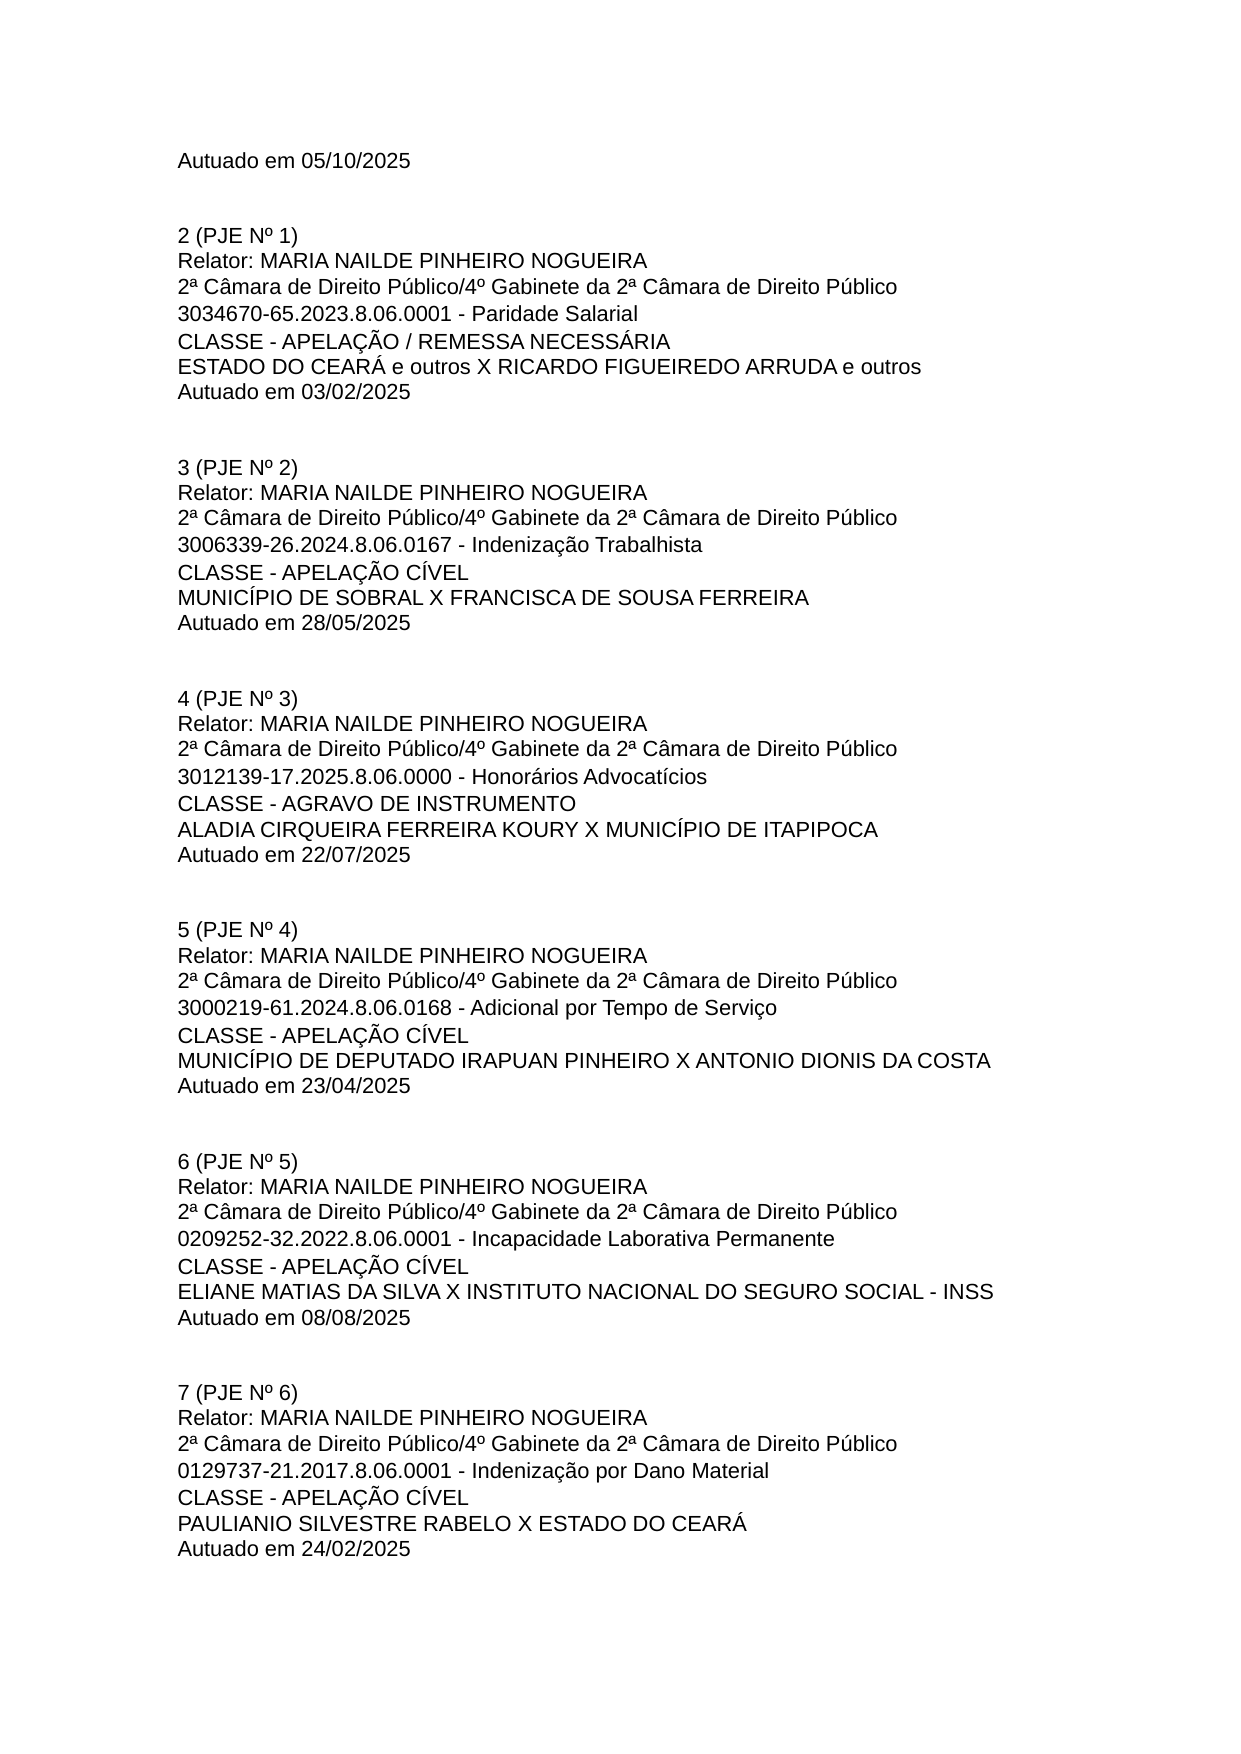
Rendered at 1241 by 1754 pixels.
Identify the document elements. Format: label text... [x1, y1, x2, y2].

text Relator: MARIA NAILDE PINHEIRO NOGUEIRA [177, 248, 1063, 274]
text Autuado em 03/02/2025 [177, 379, 1063, 404]
text Autuado em 24/02/2025 [177, 1536, 1063, 1561]
text CLASSE - AGRAVO DE INSTRUMENTO ALADIA CIRQUEIRA FERREIRA KOURY X MUNICÍPIO DE ITAPIPOCA [177, 791, 1063, 842]
text 7 (PJE Nº 6) [177, 1380, 1063, 1405]
subtitle 0129737-21.2017.8.06.0001 - Indenização por Dano Material [177, 1458, 1063, 1483]
text 2ª Câmara de Direito Público/4º Gabinete da 2ª Câmara de Direito Público [177, 505, 1063, 530]
subtitle 3034670-65.2023.8.06.0001 - Paridade Salarial [177, 301, 1063, 326]
subtitle 0209252-32.2022.8.06.0001 - Incapacidade Laborativa Permanente [177, 1226, 1063, 1251]
text CLASSE - APELAÇÃO CÍVEL MUNICÍPIO DE DEPUTADO IRAPUAN PINHEIRO X ANTONIO DIONIS DA COSTA [177, 1023, 1063, 1073]
text CLASSE - APELAÇÃO / REMESSA NECESSÁRIA ESTADO DO CEARÁ e outros X RICARDO FIGUEIREDO ARRUDA e outros [177, 328, 1063, 379]
text 5 (PJE Nº 4) [177, 917, 1063, 942]
text 2ª Câmara de Direito Público/4º Gabinete da 2ª Câmara de Direito Público [177, 1430, 1063, 1456]
text Autuado em 05/10/2025 [177, 148, 1063, 173]
text 2ª Câmara de Direito Público/4º Gabinete da 2ª Câmara de Direito Público [177, 736, 1063, 762]
text Relator: MARIA NAILDE PINHEIRO NOGUEIRA [177, 1405, 1063, 1430]
text 4 (PJE Nº 3) [177, 686, 1063, 711]
text Relator: MARIA NAILDE PINHEIRO NOGUEIRA [177, 1174, 1063, 1199]
subtitle 3006339-26.2024.8.06.0167 - Indenização Trabalhista [177, 532, 1063, 557]
subtitle 3012139-17.2025.8.06.0000 - Honorários Advocatícios [177, 763, 1063, 789]
text 2ª Câmara de Direito Público/4º Gabinete da 2ª Câmara de Direito Público [177, 1199, 1063, 1224]
text 6 (PJE Nº 5) [177, 1149, 1063, 1174]
subtitle 3000219-61.2024.8.06.0168 - Adicional por Tempo de Serviço [177, 995, 1063, 1020]
text Relator: MARIA NAILDE PINHEIRO NOGUEIRA [177, 480, 1063, 505]
text Autuado em 22/07/2025 [177, 842, 1063, 867]
text CLASSE - APELAÇÃO CÍVEL ELIANE MATIAS DA SILVA X INSTITUTO NACIONAL DO SEGURO SOCIAL - INSS [177, 1254, 1063, 1304]
text Relator: MARIA NAILDE PINHEIRO NOGUEIRA [177, 942, 1063, 968]
text 2ª Câmara de Direito Público/4º Gabinete da 2ª Câmara de Direito Público [177, 274, 1063, 299]
text Autuado em 23/04/2025 [177, 1073, 1063, 1098]
text Autuado em 08/08/2025 [177, 1304, 1063, 1329]
text 3 (PJE Nº 2) [177, 454, 1063, 480]
text 2 (PJE Nº 1) [177, 223, 1063, 248]
text CLASSE - APELAÇÃO CÍVEL MUNICÍPIO DE SOBRAL X FRANCISCA DE SOUSA FERREIRA [177, 560, 1063, 610]
text CLASSE - APELAÇÃO CÍVEL PAULIANIO SILVESTRE RABELO X ESTADO DO CEARÁ [177, 1485, 1063, 1536]
text Autuado em 28/05/2025 [177, 610, 1063, 636]
text 2ª Câmara de Direito Público/4º Gabinete da 2ª Câmara de Direito Público [177, 968, 1063, 993]
text Relator: MARIA NAILDE PINHEIRO NOGUEIRA [177, 711, 1063, 736]
